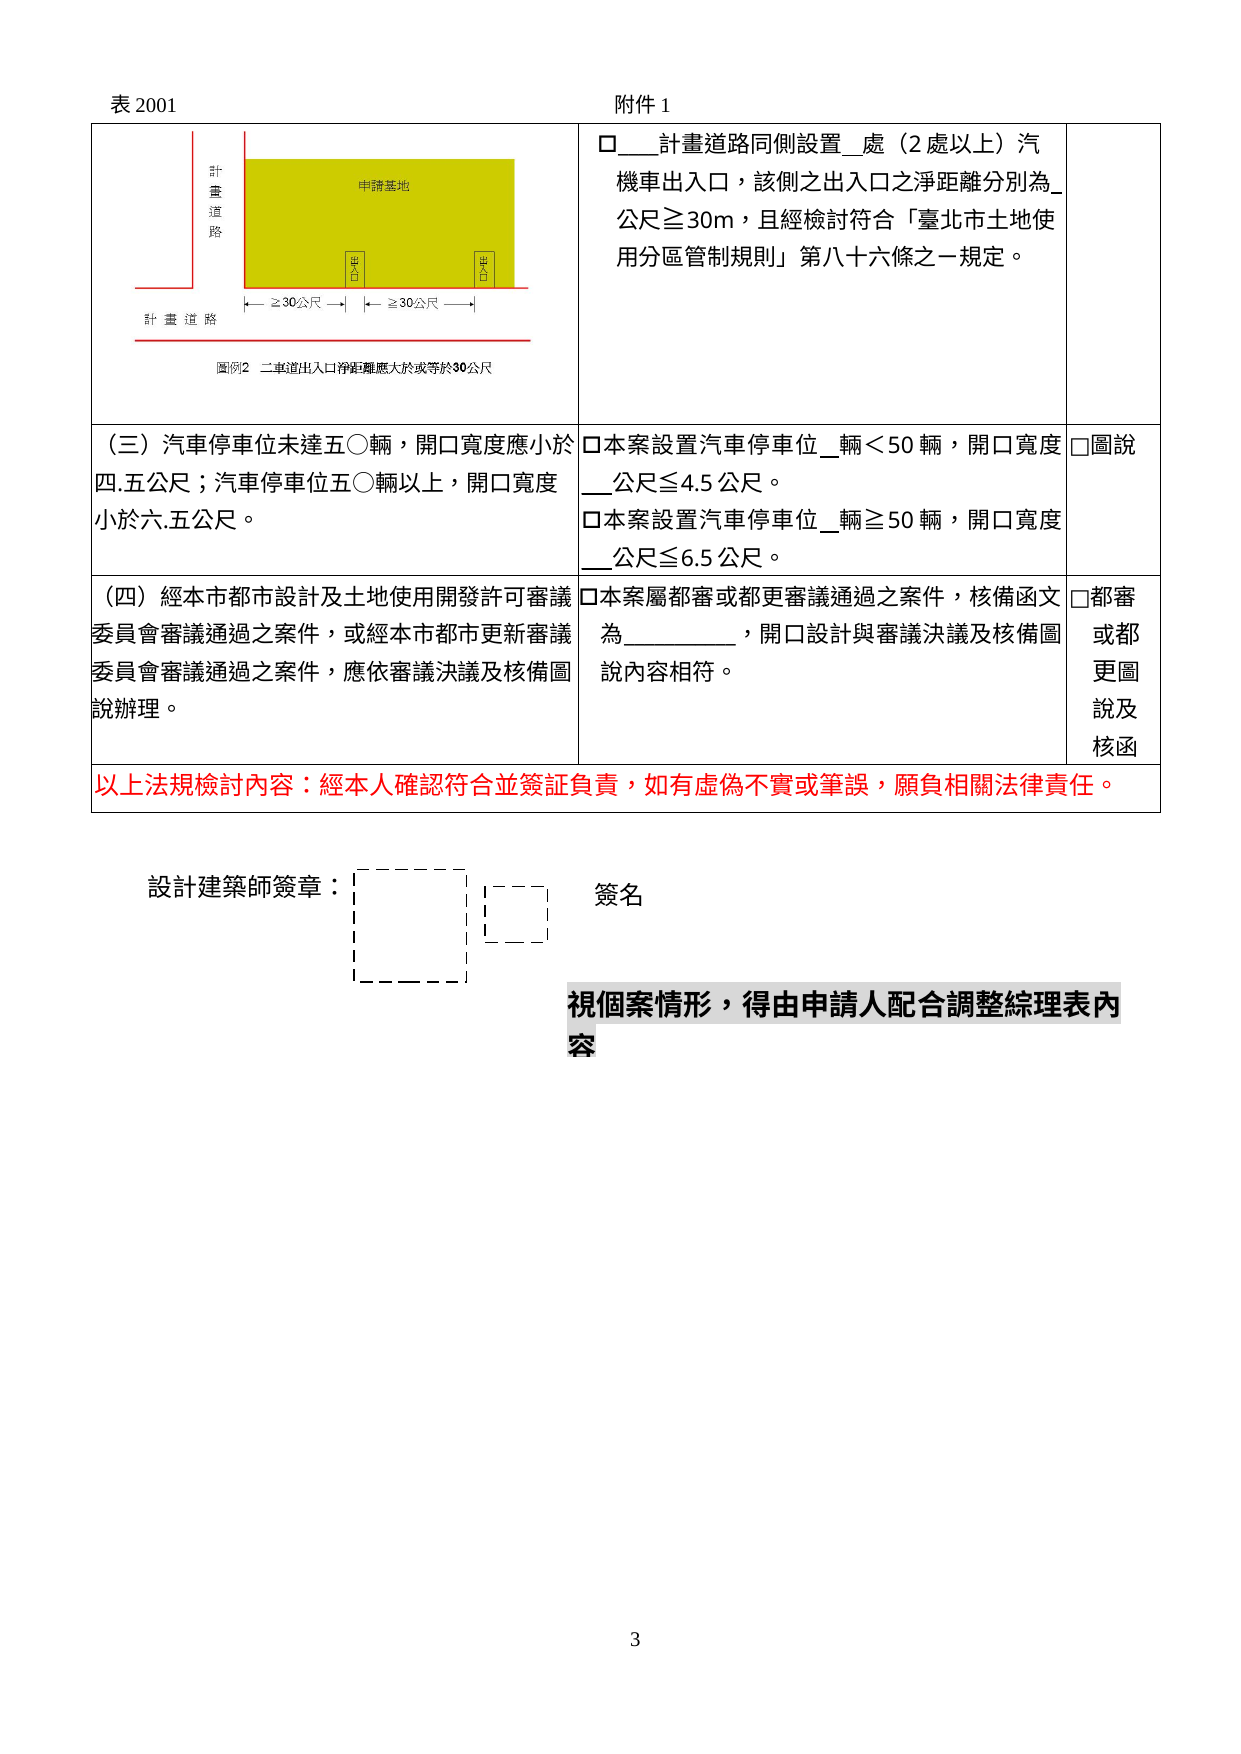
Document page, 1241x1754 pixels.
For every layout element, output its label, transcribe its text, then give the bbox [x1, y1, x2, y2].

table_cell ____計畫道路同側設置 處（2處以上）汽機車出入口，該側之出入口之淨距離分別為 公尺≧30m，且經檢討符合「臺北市土地使用分區管制規則」第八十六條之ㄧ規定。 [579, 124, 1066, 424]
table_cell 本案設置汽車停車位 輛＜50輛，開口寬度 ___公尺≦4.5公尺。 本案設置汽車停車位 輛≧50輛，開口寬度 ___公尺≦6.5公尺。 [579, 425, 1066, 575]
table_cell [1067, 124, 1160, 424]
table_cell □都審或都更圖說及核函 [1067, 576, 1160, 764]
table_cell 以上法規檢討內容：經本人確認符合並簽証負責，如有虛偽不實或筆誤，願負相關法律責任。 [92, 765, 1160, 812]
table_cell □圖說 [1067, 425, 1160, 575]
table_cell （三）汽車停車位未達五○輛，開口寬度應小於四.五公尺；汽車停車位五○輛以上，開口寬度小於六.五公尺。 [92, 425, 578, 575]
picture [125, 124, 544, 395]
table_cell （四）經本市都市設計及土地使用開發許可審議委員會審議通過之案件，或經本市都市更新審議委員會審議通過之案件，應依審議決議及核備圖說辦理。 [92, 576, 578, 764]
table_cell 本案屬都審或都更審議通過之案件，核備函文為___________，開口設計與審議決議及核備圖說內容相符。 [579, 576, 1066, 764]
text 設計建築師簽章： [148, 867, 1072, 943]
text 簽名 [594, 875, 743, 911]
table_cell [92, 124, 578, 424]
text 視個案情形，得由申請人配合調整綜理表內容 [567, 982, 1148, 1057]
